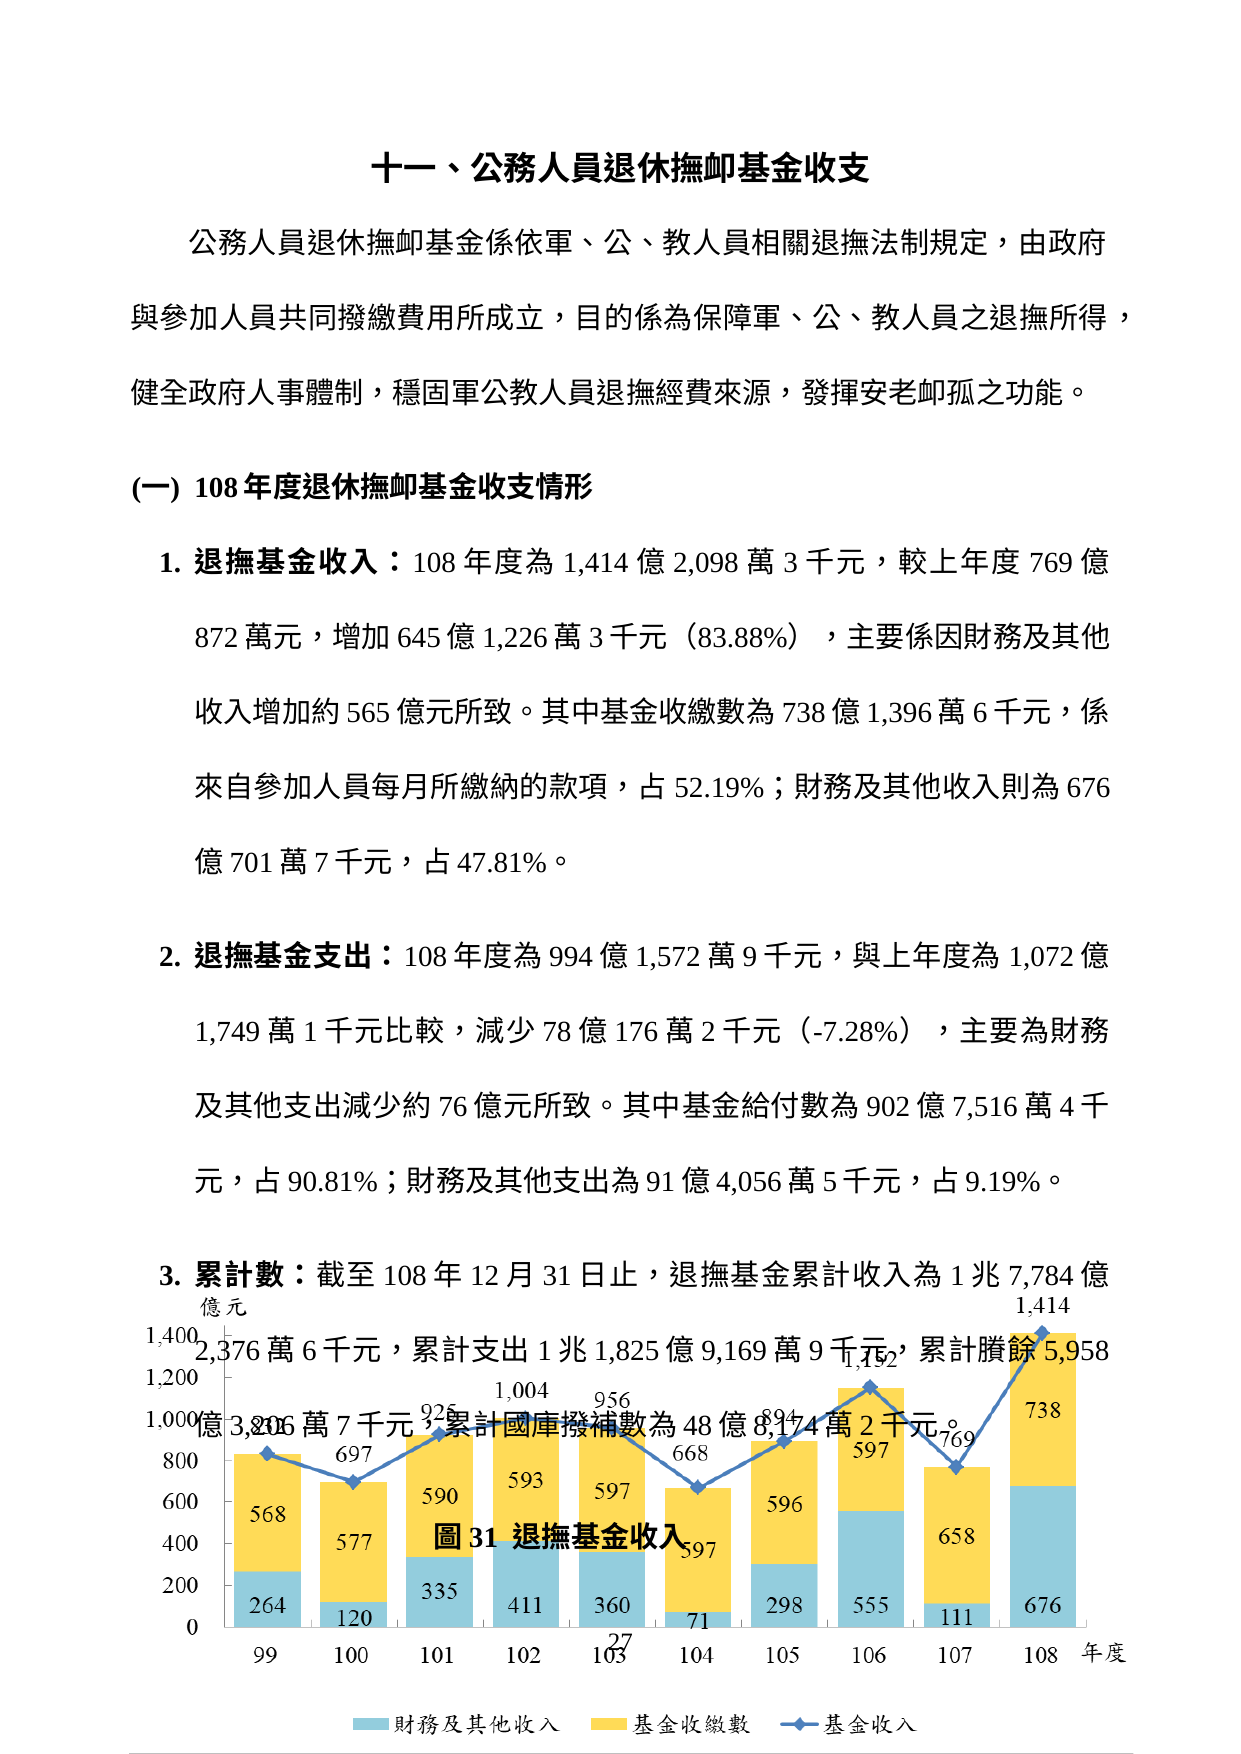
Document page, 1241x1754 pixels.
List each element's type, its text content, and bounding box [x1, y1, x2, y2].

list 退撫基金收入：108年度為1,414億2,098萬3千元，較上年度769億872萬元，增加645億1,226萬3千元（83.88%），主要係因財務及其他收入增加約565億元所致。其中基金收繳數為738億1,396萬6千元，係來自參加人員每月所繳納的款項，占52.19%；財務及其他收入則為676億701萬7千元，占47.81%。 [159, 516, 1110, 891]
list 累計數：截至108年12月31日止，退撫基金累計收入為1兆7,784億2,376萬6千元，累計支出1兆1,825億9,169萬9千元，累計賸餘5,958億3,206萬7千元，累計國庫撥補數為48億8,174萬2千元。 [159, 1228, 1110, 1453]
picture [129, 1247, 1134, 1754]
list 108年度退休撫卹基金收支情形 [131, 441, 1110, 516]
text 十一、公務人員退休撫卹基金收支 [130, 122, 1110, 197]
text 公務人員退休撫卹基金係依軍、公、教人員相關退撫法制規定，由政府與參加人員共同撥繳費用所成立，目的係為保障軍、公、教人員之退撫所得，健全政府人事體制，穩固軍公教人員退撫經費來源，發揮安老卹孤之功能。 [130, 197, 1110, 422]
list 退撫基金支出：108年度為994億1,572萬9千元，與上年度為1,072億1,749萬1千元比較，減少78億176萬2千元（-7.28%），主要為財務及其他支出減少約76億元所致。其中基金給付數為902億7,516萬4千元，占90.81%；財務及其他支出為91億4,056萬5千元，占9.19%。 [159, 910, 1110, 1210]
text 圖31 退撫基金收入 [130, 1491, 1110, 1566]
